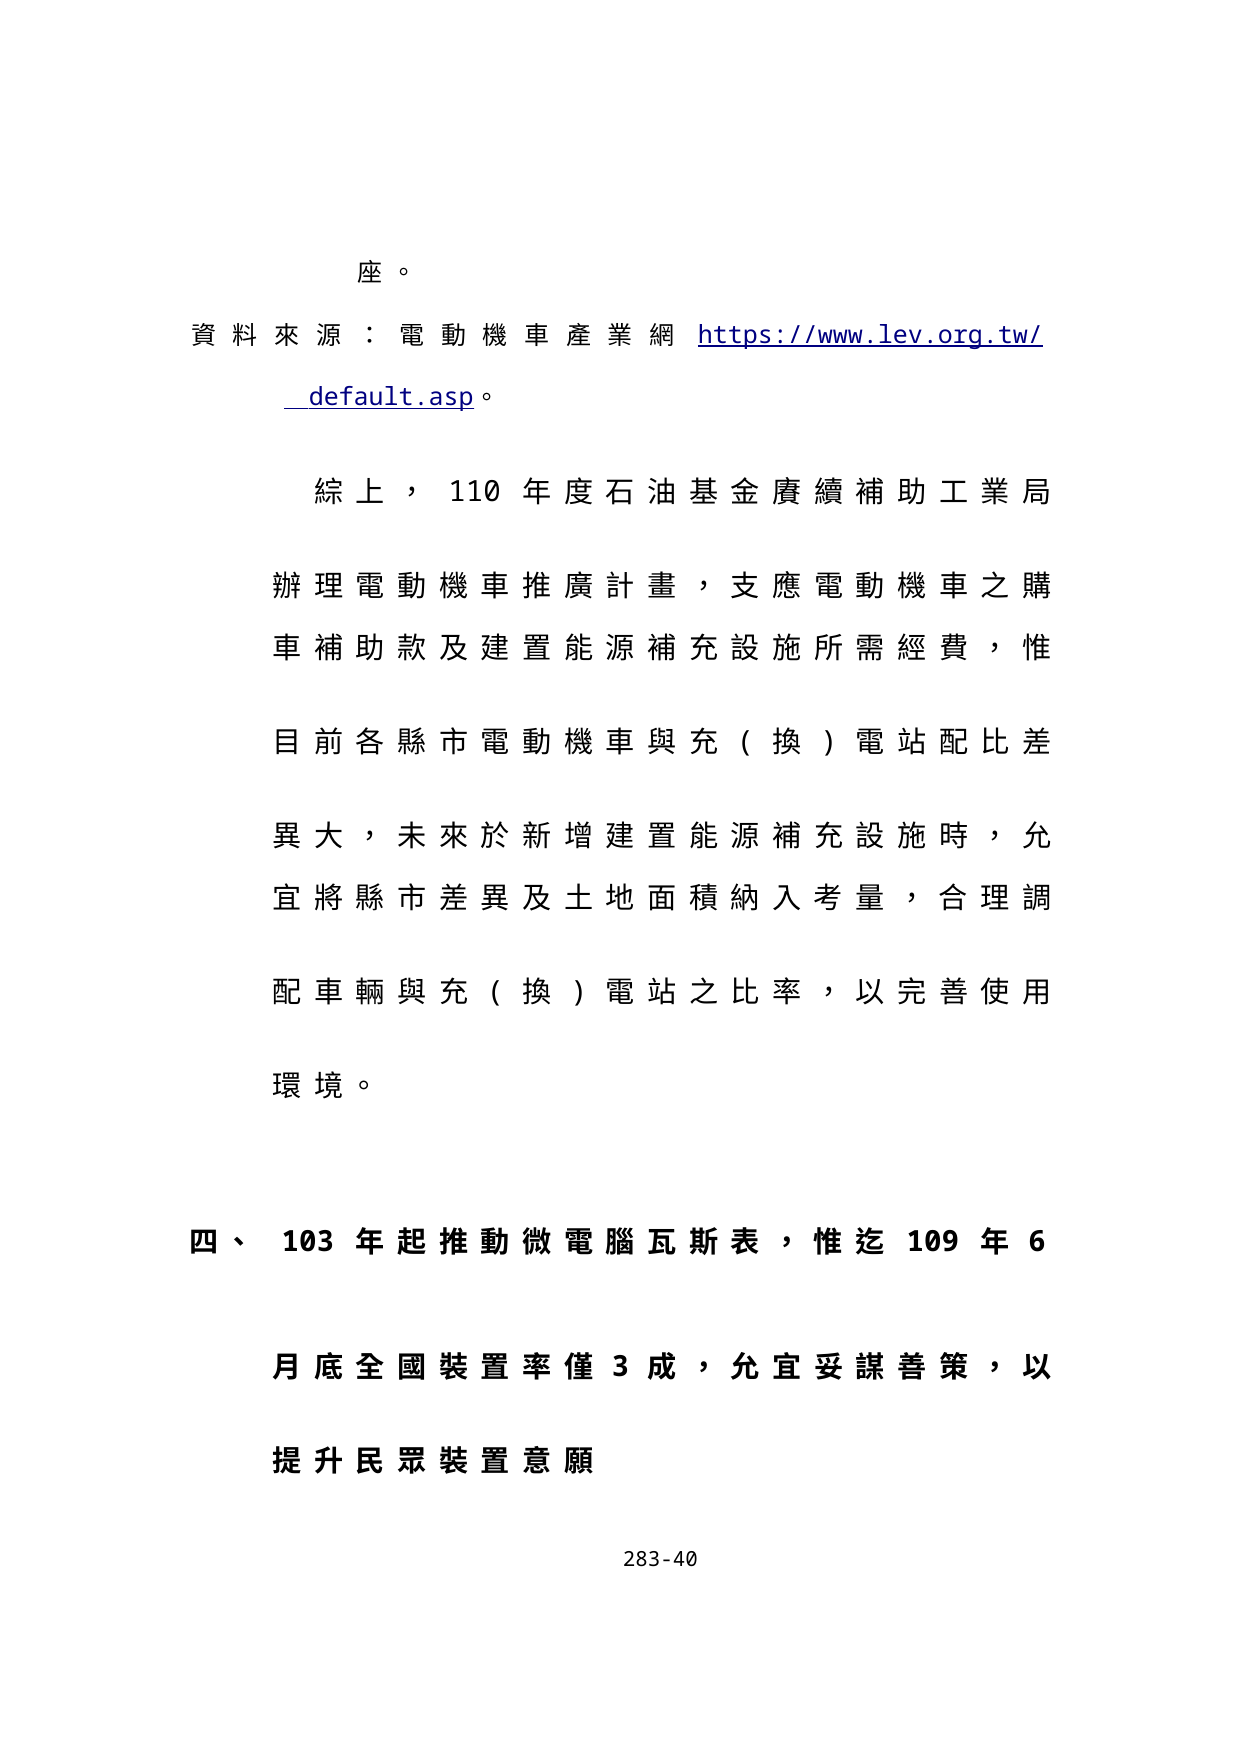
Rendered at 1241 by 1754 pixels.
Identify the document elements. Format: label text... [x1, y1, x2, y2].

text 座。 [183, 229, 1058, 292]
text 綜上，110年度石油基金賡續補助工業局辦理電動機車推廣計畫，支應電動機車之購車補助款及建置能源補充設施所需經費，惟目前各縣市電動機車與充(換)電站配比差異大，未來於新增建置能源補充設施時，允宜將縣市差異及土地面積納入考量，合理調配車輛與充(換)電站之比率，以完善使用環境。 [242, 417, 1058, 1104]
text 資料來源：電動機車產業網https://www.lev.org.tw/default.asp。 [183, 292, 1058, 417]
text 四、103年起推動微電腦瓦斯表，惟迄109年6月底全國裝置率僅3成，允宜妥謀善策，以提升民眾裝置意願 [183, 1167, 1058, 1479]
